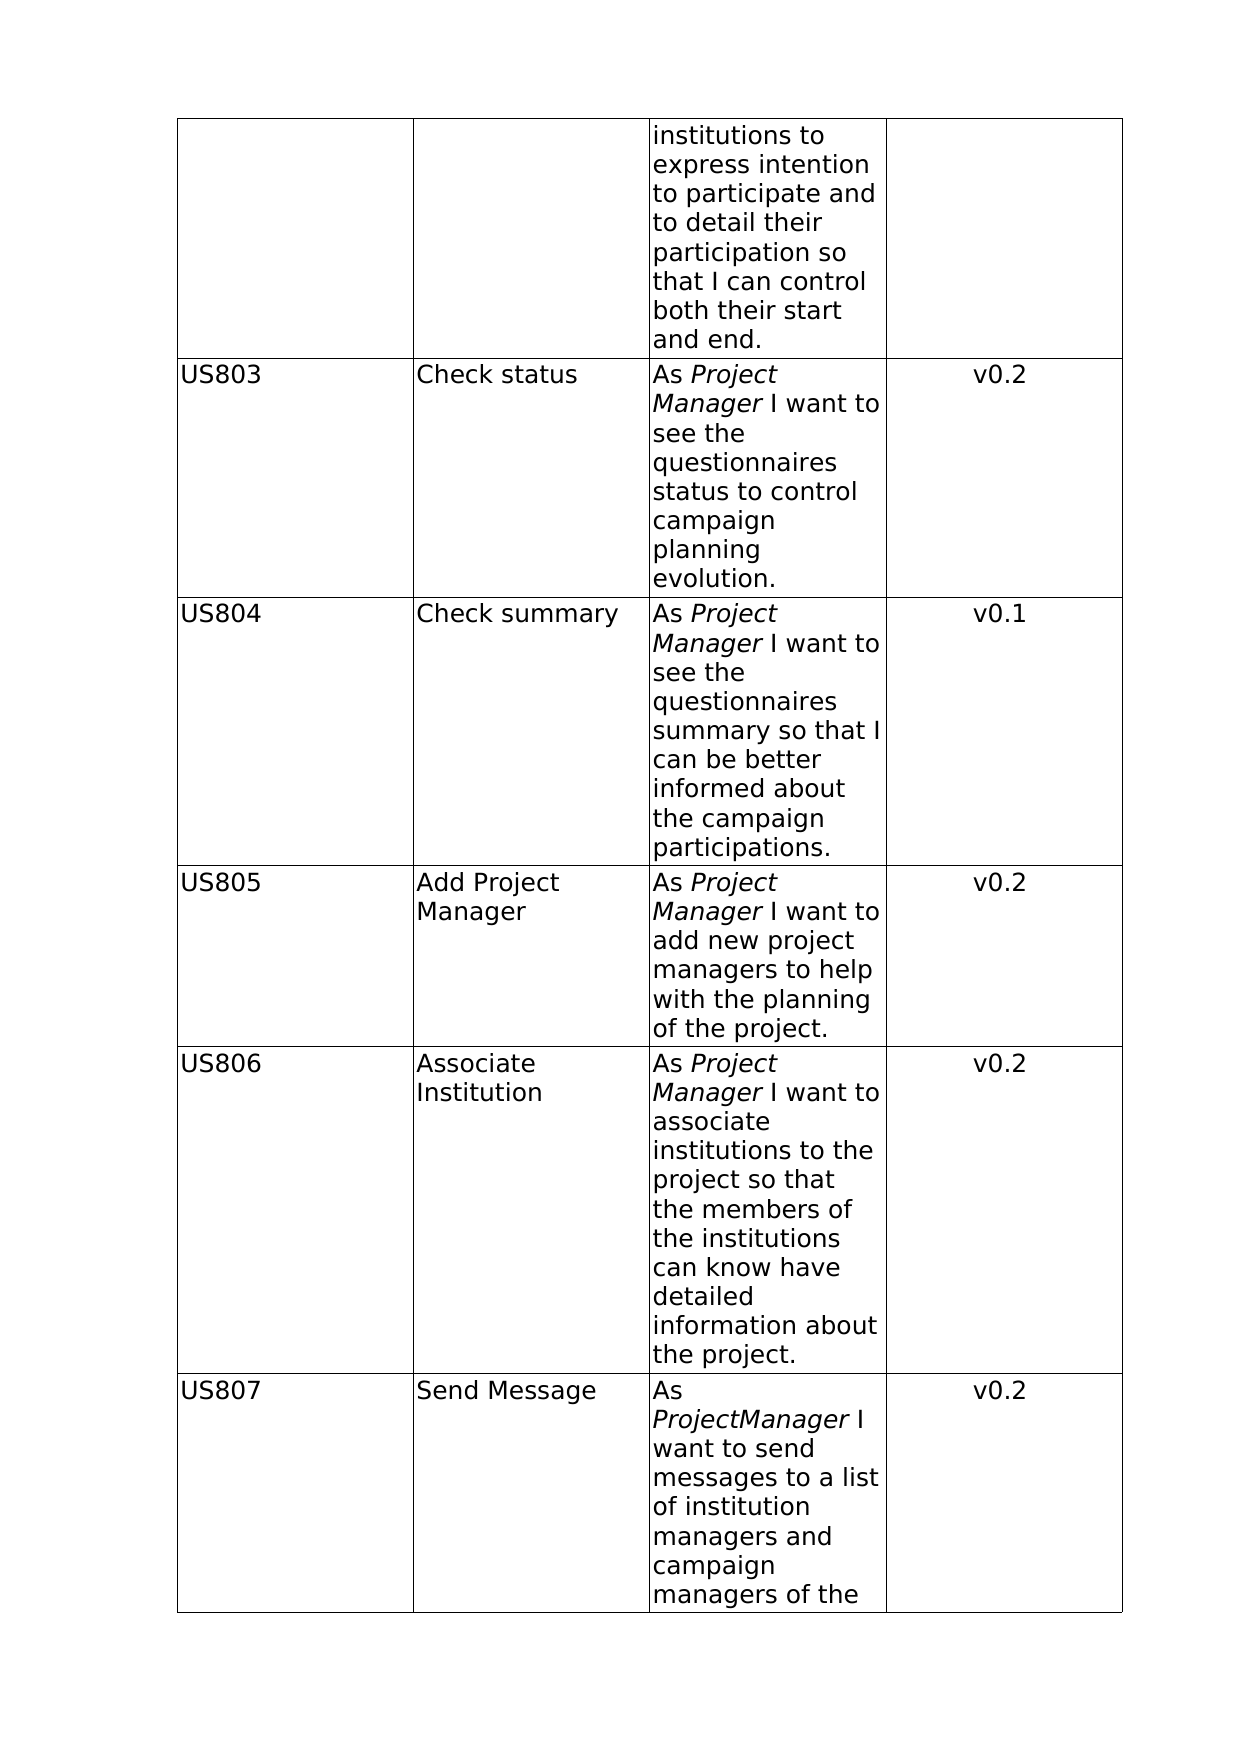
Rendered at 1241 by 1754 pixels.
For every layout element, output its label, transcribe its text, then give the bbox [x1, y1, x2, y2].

table_cell As ProjectManager I want to send messages to a list of institution managers and campaign managers of the [650, 1374, 886, 1612]
table_cell v0.2 [887, 359, 1122, 597]
table_cell v0.2 [887, 866, 1122, 1046]
table_cell Associate Institution [414, 1047, 649, 1373]
table_cell US803 [178, 359, 413, 597]
table_cell Send Message [414, 1374, 649, 1612]
table_cell As Project Manager I want to see the questionnaires summary so that I can be better informed about the campaign participations. [650, 598, 886, 865]
table_cell Add Project Manager [414, 866, 649, 1046]
table_cell Check summary [414, 598, 649, 865]
table_cell [178, 119, 413, 357]
table_cell [414, 119, 649, 357]
table_cell v0.2 [887, 1374, 1122, 1612]
table_cell US807 [178, 1374, 413, 1612]
table_cell - [887, 119, 1122, 357]
table_cell Check status [414, 359, 649, 597]
table_cell institutions to express intention to participate and to detail their participation so that I can control both their start and end. [650, 119, 886, 357]
table_cell v0.2 [887, 1047, 1122, 1373]
table_cell US805 [178, 866, 413, 1046]
table_cell As Project Manager I want to associate institutions to the project so that the members of the institutions can know have detailed information about the project. [650, 1047, 886, 1373]
table_cell US806 [178, 1047, 413, 1373]
table_cell As Project Manager I want to add new project managers to help with the planning of the project. [650, 866, 886, 1046]
table_cell v0.1 [887, 598, 1122, 865]
table_cell US804 [178, 598, 413, 865]
table_cell As Project Manager I want to see the questionnaires status to control campaign planning evolution. [650, 359, 886, 597]
